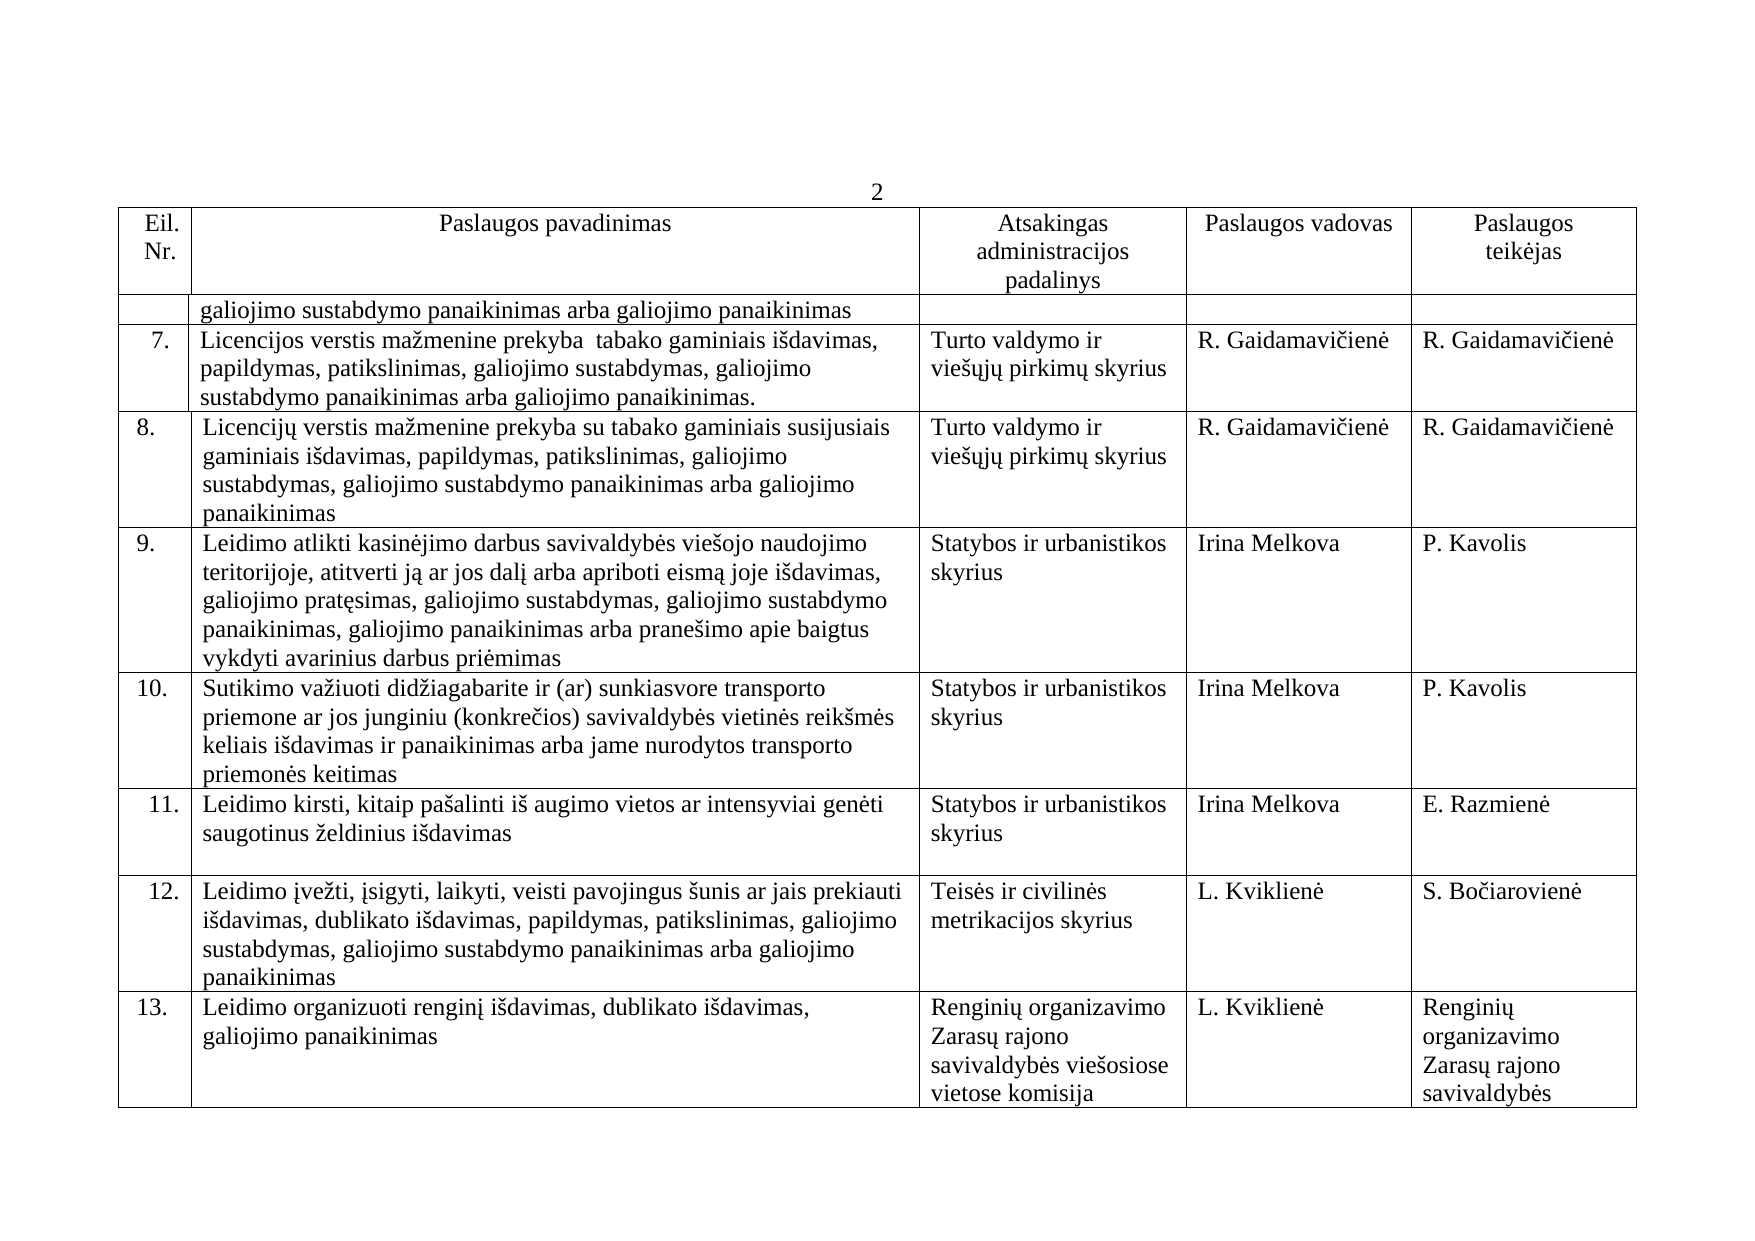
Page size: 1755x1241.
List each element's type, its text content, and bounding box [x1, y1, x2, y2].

table_cell Renginių organizavimo Zarasų rajono savivaldybės [1412, 992, 1636, 1107]
table_cell R. Gaidamavičienė [1412, 325, 1636, 411]
table_header Paslaugos teikėjas [1412, 208, 1636, 294]
table_cell galiojimo sustabdymo panaikinimas arba galiojimo panaikinimas [189, 295, 919, 324]
table_cell Leidimo organizuoti renginį išdavimas, dublikato išdavimas, galiojimo panaikinimas [192, 992, 919, 1107]
table_cell Leidimo atlikti kasinėjimo darbus savivaldybės viešojo naudojimo teritorijoje, atitverti ją ar jos dalį arba apriboti eismą joje išdavimas, galiojimo pratęsimas, galiojimo sustabdymas, galiojimo sustabdymo panaikinimas, galiojimo panaikinimas arba pranešimo apie baigtus vykdyti avarinius darbus priėmimas [192, 528, 919, 672]
table_cell Leidimo kirsti, kitaip pašalinti iš augimo vietos ar intensyviai genėti saugotinus želdinius išdavimas [192, 789, 919, 875]
table_cell [1187, 295, 1411, 324]
table_cell R. Gaidamavičienė [1412, 412, 1636, 527]
table_cell 12. [119, 876, 191, 991]
table_cell Statybos ir urbanistikos skyrius [920, 789, 1186, 875]
table_cell Irina Melkova [1187, 673, 1411, 788]
table_cell 7. [119, 325, 188, 411]
table_cell Licencijų verstis mažmenine prekyba su tabako gaminiais susijusiais gaminiais išdavimas, papildymas, patikslinimas, galiojimo sustabdymas, galiojimo sustabdymo panaikinimas arba galiojimo panaikinimas [192, 412, 919, 527]
table_cell 8. [119, 412, 191, 527]
table_cell L. Kviklienė [1187, 876, 1411, 991]
table_cell 9. [119, 528, 191, 672]
table_cell 10. [119, 673, 191, 788]
table_cell Licencijos verstis mažmenine prekyba tabako gaminiais išdavimas, papildymas, patikslinimas, galiojimo sustabdymas, galiojimo sustabdymo panaikinimas arba galiojimo panaikinimas. [189, 325, 919, 411]
table_cell Sutikimo važiuoti didžiagabarite ir (ar) sunkiasvore transporto priemone ar jos junginiu (konkrečios) savivaldybės vietinės reikšmės keliais išdavimas ir panaikinimas arba jame nurodytos transporto priemonės keitimas [192, 673, 919, 788]
table_cell Leidimo įvežti, įsigyti, laikyti, veisti pavojingus šunis ar jais prekiauti išdavimas, dublikato išdavimas, papildymas, patikslinimas, galiojimo sustabdymas, galiojimo sustabdymo panaikinimas arba galiojimo panaikinimas [192, 876, 919, 991]
table_cell R. Gaidamavičienė [1187, 412, 1411, 527]
table_cell Irina Melkova [1187, 789, 1411, 875]
table_cell S. Bočiarovienė [1412, 876, 1636, 991]
table_cell Irina Melkova [1187, 528, 1411, 672]
table_cell P. Kavolis [1412, 673, 1636, 788]
table_cell 11. [119, 789, 191, 875]
table_cell [119, 295, 188, 324]
table_cell E. Razmienė [1412, 789, 1636, 875]
table_cell Turto valdymo ir viešųjų pirkimų skyrius [920, 325, 1186, 411]
table_cell Statybos ir urbanistikos skyrius [920, 528, 1186, 672]
table_cell R. Gaidamavičienė [1187, 325, 1411, 411]
table_cell 13. [119, 992, 191, 1107]
table_cell Teisės ir civilinės metrikacijos skyrius [920, 876, 1186, 991]
table_cell [1412, 295, 1636, 324]
table_cell [920, 295, 1186, 324]
table_header Paslaugos vadovas [1187, 208, 1411, 294]
table_header Paslaugos pavadinimas [192, 208, 919, 294]
table_cell L. Kviklienė [1187, 992, 1411, 1107]
table_cell Renginių organizavimo Zarasų rajono savivaldybės viešosiose vietose komisija [920, 992, 1186, 1107]
table_header Atsakingas administracijos padalinys [920, 208, 1186, 294]
table_cell Turto valdymo ir viešųjų pirkimų skyrius [920, 412, 1186, 527]
table_cell P. Kavolis [1412, 528, 1636, 672]
table_cell Statybos ir urbanistikos skyrius [920, 673, 1186, 788]
table_header Eil. Nr. [119, 208, 191, 294]
